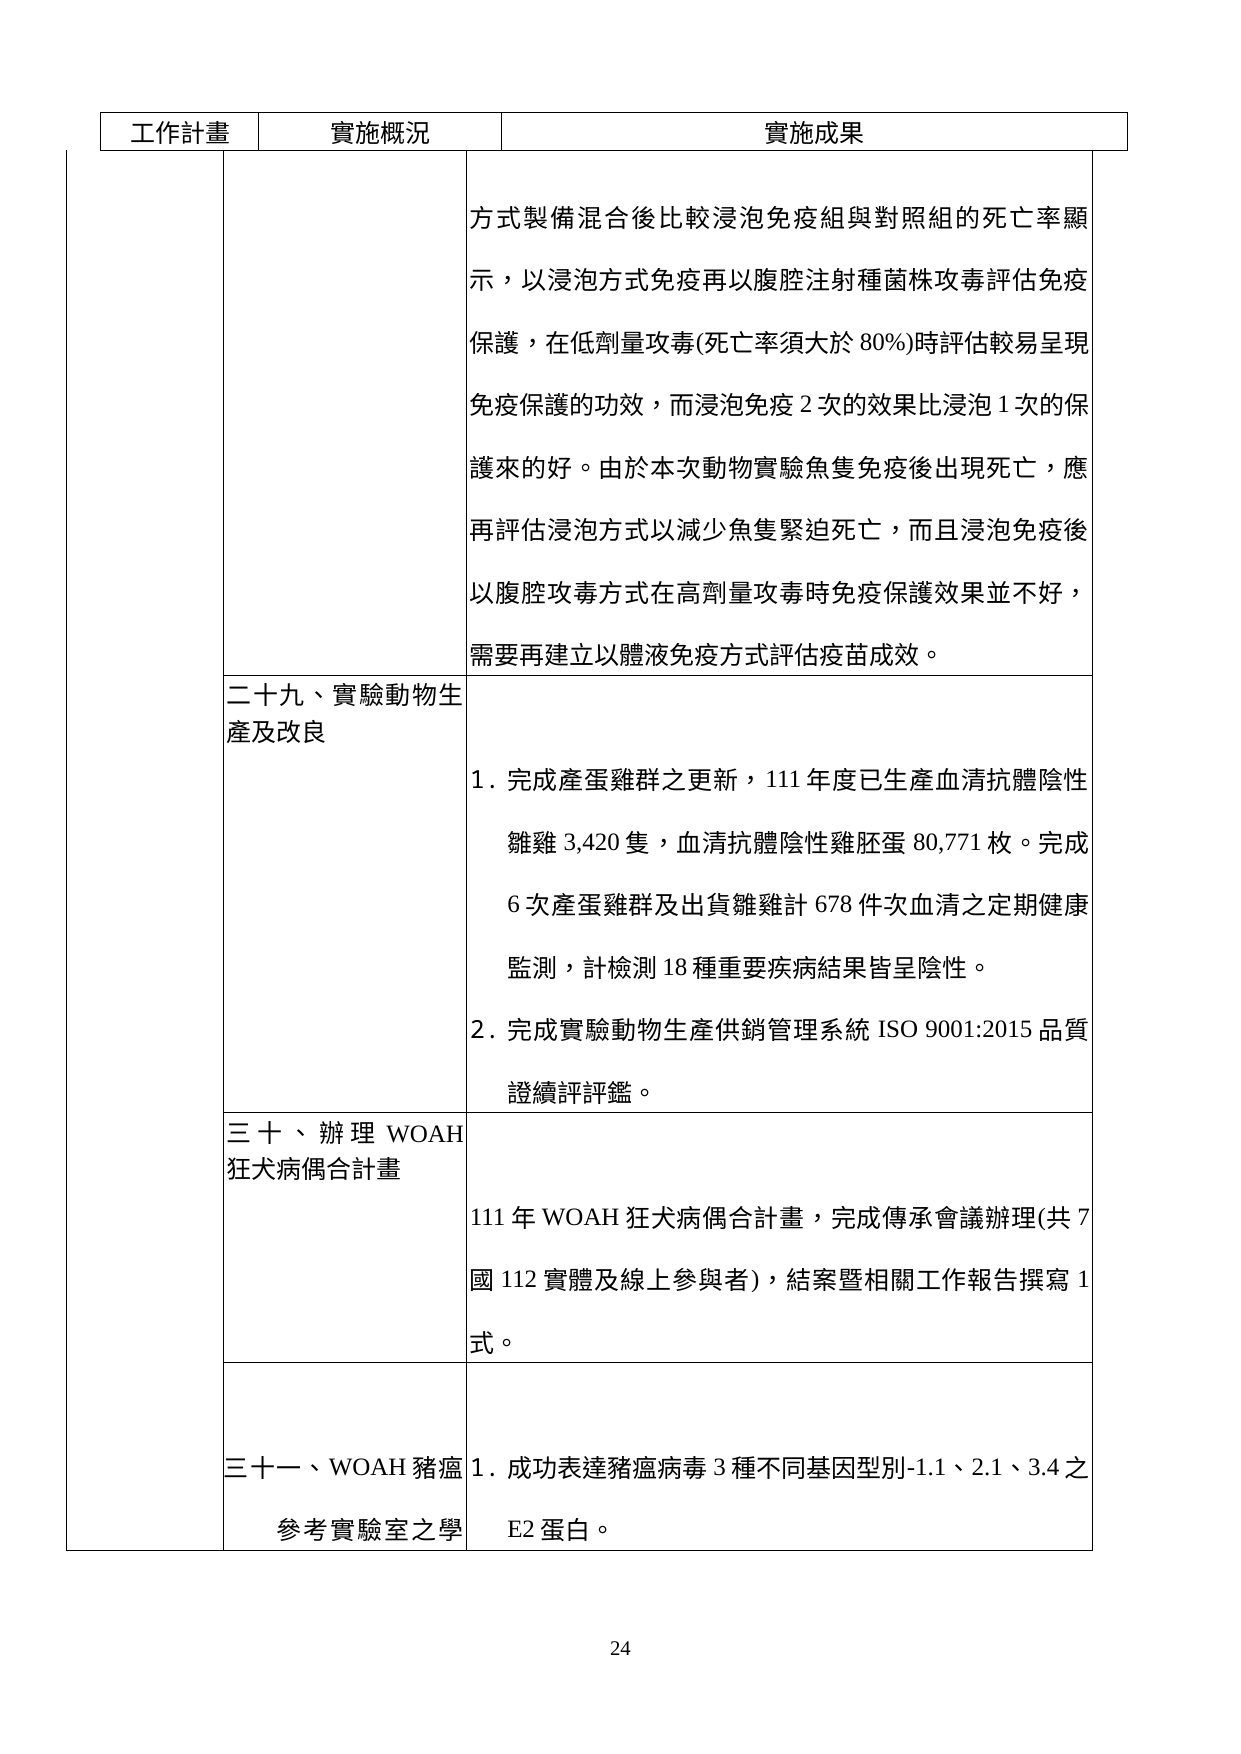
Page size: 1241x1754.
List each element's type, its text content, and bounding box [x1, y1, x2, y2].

table_header [1156, 112, 1174, 149]
table_cell [1128, 675, 1156, 1112]
table_cell [1093, 151, 1127, 675]
table_cell 方式製備混合後比較浸泡免疫組與對照組的死亡率顯示，以浸泡方式免疫再以腹腔注射種菌株攻毒評估免疫保護，在低劑量攻毒(死亡率須大於80%)時評估較易呈現免疫保護的功效，而浸泡免疫2次的效果比浸泡1次的保護來的好。由於本次動物實驗魚隻免疫後出現死亡，應再評估浸泡方式以減少魚隻緊迫死亡，而且浸泡免疫後以腹腔攻毒方式在高劑量攻毒時免疫保護效果並不好，需要再建立以體液免疫方式評估疫苗成效。 [467, 151, 1092, 675]
table_cell [224, 151, 466, 675]
table_cell [1128, 150, 1156, 675]
table_cell 三十一、WOAH豬瘟參考實驗室之學 [224, 1363, 466, 1550]
table_cell 111年WOAH狂犬病偶合計畫，完成傳承會議辦理(共7國112實體及線上參與者)，結案暨相關工作報告撰寫1式。 [467, 1113, 1092, 1362]
table_header [66, 112, 100, 149]
table_cell [1093, 1362, 1127, 1550]
table_cell [67, 150, 223, 1550]
table_cell 成功表達豬瘟病毒3種不同基因型別-1.1、2.1、3.4之E2蛋白。 與德國及英國豬瘟參考實驗室共同合作，使用本所研發之豬瘟單株抗體及瘟疫病毒、豬瘟病毒E2醣蛋白片段，進行豬瘟病毒E2醣蛋白辨識分析，初步找出疑似可區別豬瘟病毒株及其他瘟疫病毒株之E2醣蛋白D/A domain抗原決定位。 [467, 1363, 1092, 1550]
table_cell 二十九、實驗動物生產及改良 [224, 676, 466, 1112]
table_cell [1093, 1112, 1127, 1362]
table_header 工作計畫 [101, 113, 258, 149]
table_header [1128, 112, 1156, 149]
table_cell [1156, 1112, 1174, 1362]
table_cell 三十、辦理WOAH狂犬病偶合計畫 [224, 1113, 466, 1362]
table_header 實施成果 [502, 113, 1127, 149]
table_cell [1156, 675, 1174, 1112]
table_cell 完成產蛋雞群之更新，111年度已生產血清抗體陰性雛雞3,420隻，血清抗體陰性雞胚蛋80,771枚。完成 6次產蛋雞群及出貨雛雞計678件次血清之定期健康監測，計檢測18種重要疾病結果皆呈陰性。 完成實驗動物生產供銷管理系統ISO 9001:2015品質證續評評鑑。 [467, 676, 1092, 1112]
table_cell [1128, 1112, 1156, 1362]
table_header 實施概況 [259, 113, 501, 149]
table_cell [1093, 675, 1127, 1112]
table_cell [1128, 1362, 1156, 1550]
table_cell [1156, 1362, 1174, 1550]
table_cell [1156, 150, 1174, 675]
